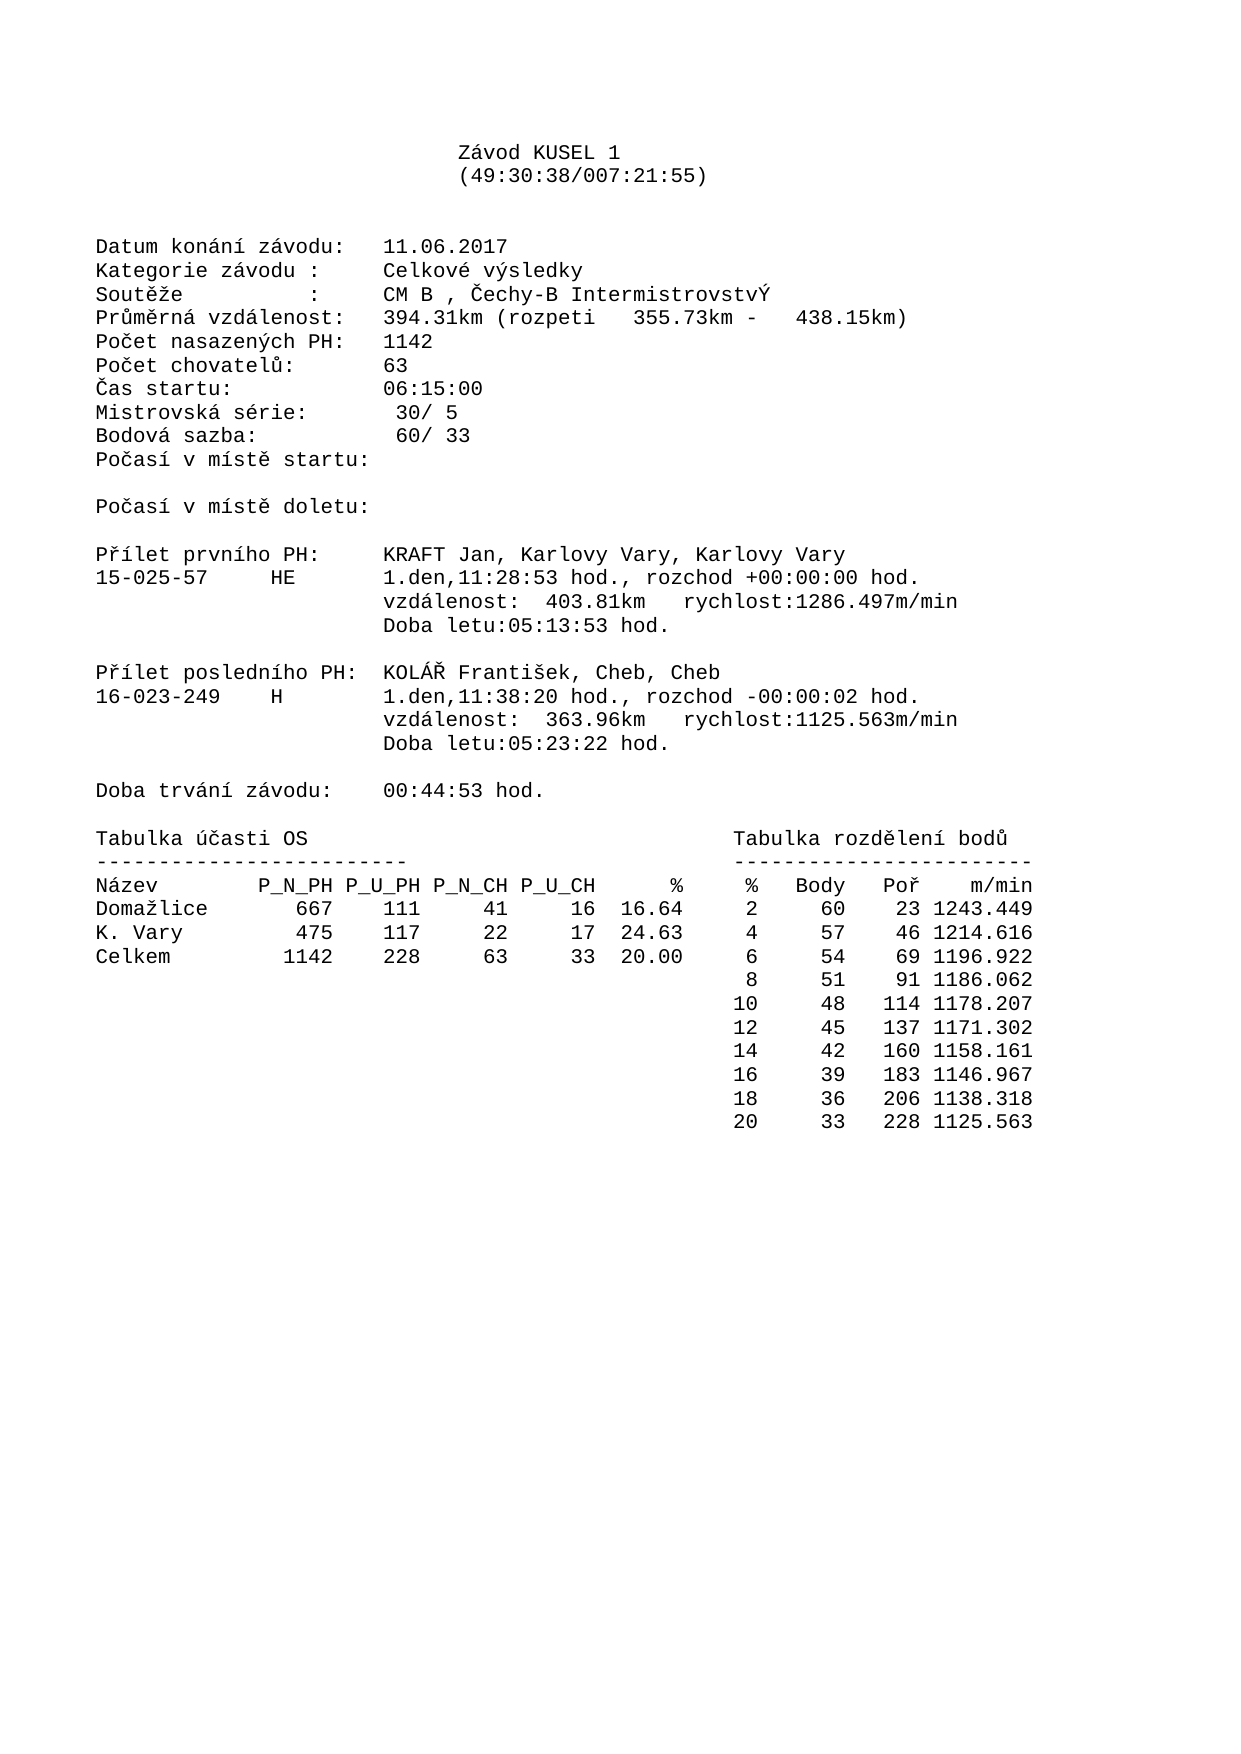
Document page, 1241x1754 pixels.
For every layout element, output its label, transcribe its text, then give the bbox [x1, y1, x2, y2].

text Tabulka účasti OS Tabulka rozdělení bodů [83, 827, 1134, 851]
text Závod KUSEL 1 [83, 142, 1134, 165]
text 16 39 183 1146.967 [83, 1064, 1134, 1088]
text Počet chovatelů: 63 [83, 354, 1134, 378]
text 18 36 206 1138.318 [83, 1088, 1134, 1111]
text 20 33 228 1125.563 [83, 1111, 1134, 1135]
text Průměrná vzdálenost: 394.31km (rozpeti 355.73km - 438.15km) [83, 307, 1134, 331]
text Počet nasazených PH: 1142 [83, 331, 1134, 354]
text Bodová sazba: 60/ 33 [83, 426, 1134, 449]
text Počasí v místě startu: [83, 449, 1134, 473]
text 8 51 91 1186.062 [83, 969, 1134, 993]
text Datum konání závodu: 11.06.2017 [83, 236, 1134, 260]
text Celkem 1142 228 63 33 20.00 6 54 69 1196.922 [83, 946, 1134, 969]
text (49:30:38/007:21:55) [83, 165, 1134, 189]
text 15-025-57 HE 1.den,11:28:53 hod., rozchod +00:00:00 hod. [83, 567, 1134, 591]
text Domažlice 667 111 41 16 16.64 2 60 23 1243.449 [83, 898, 1134, 922]
text Kategorie závodu : Celkové výsledky [83, 260, 1134, 284]
text ------------------------- ------------------------ [83, 851, 1134, 875]
text Přílet posledního PH: KOLÁŘ František, Cheb, Cheb [83, 662, 1134, 686]
text Přílet prvního PH: KRAFT Jan, Karlovy Vary, Karlovy Vary [83, 544, 1134, 567]
text Doba letu:05:13:53 hod. [83, 615, 1134, 638]
text Doba trvání závodu: 00:44:53 hod. [83, 780, 1134, 804]
text Počasí v místě doletu: [83, 496, 1134, 520]
text 12 45 137 1171.302 [83, 1017, 1134, 1040]
text K. Vary 475 117 22 17 24.63 4 57 46 1214.616 [83, 922, 1134, 946]
text Mistrovská série: 30/ 5 [83, 402, 1134, 426]
text Název P_N_PH P_U_PH P_N_CH P_U_CH % % Body Poř m/min [83, 875, 1134, 898]
text Soutěže : CM B , Čechy-B IntermistrovstvÝ [83, 284, 1134, 307]
text Čas startu: 06:15:00 [83, 378, 1134, 402]
text Doba letu:05:23:22 hod. [83, 733, 1134, 757]
text 10 48 114 1178.207 [83, 993, 1134, 1017]
text vzdálenost: 363.96km rychlost:1125.563m/min [83, 709, 1134, 733]
text vzdálenost: 403.81km rychlost:1286.497m/min [83, 591, 1134, 615]
text 14 42 160 1158.161 [83, 1040, 1134, 1064]
text 16-023-249 H 1.den,11:38:20 hod., rozchod -00:00:02 hod. [83, 686, 1134, 709]
